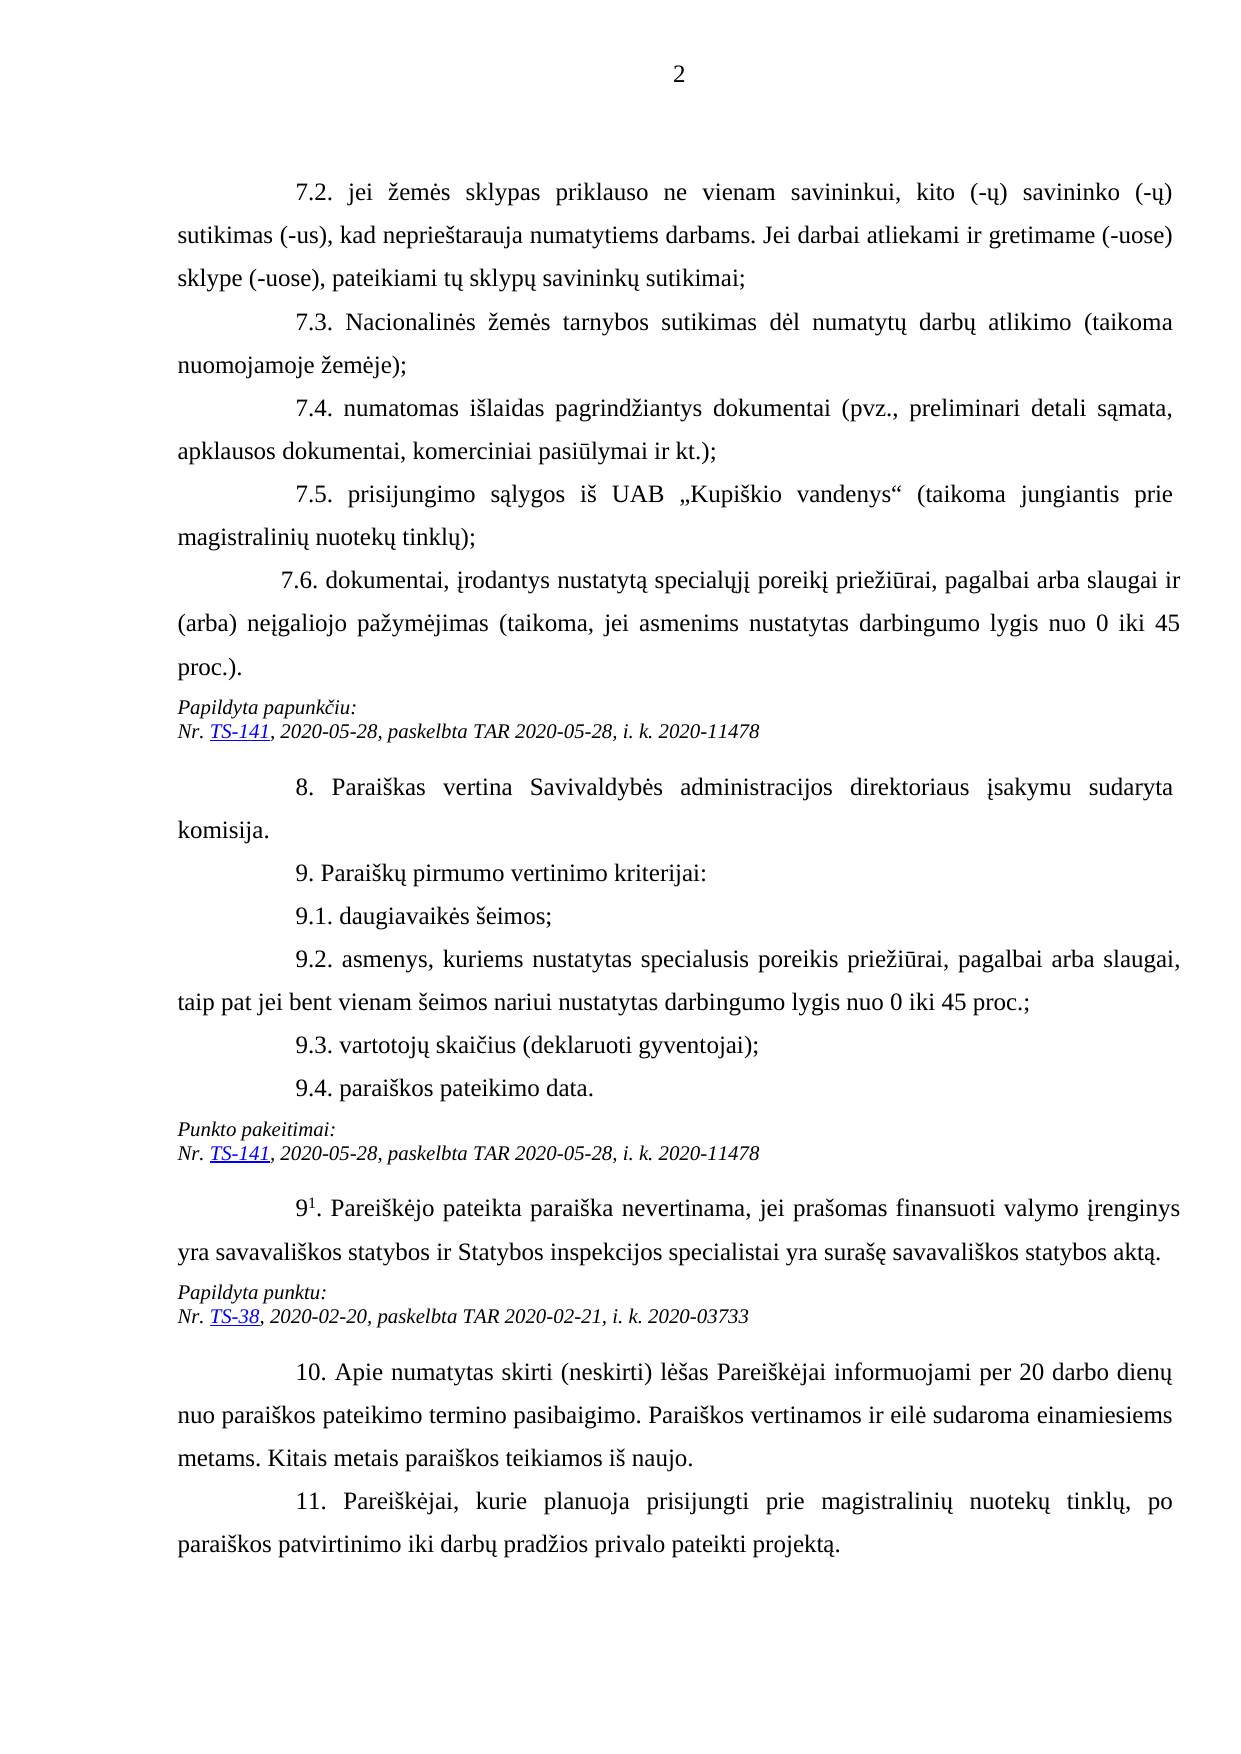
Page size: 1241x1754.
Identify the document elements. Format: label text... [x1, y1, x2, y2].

text Punkto pakeitimai: [177, 1117, 1181, 1141]
text Papildyta punktu: [177, 1280, 1181, 1304]
text 10. Apie numatytas skirti (neskirti) lėšas Pareiškėjai informuojami per 20 darbo dienų nuo paraiškos pateikimo termino pasibaigimo. Paraiškos vertinamos ir eilė sudaroma einamiesiems metams. Kitais metais paraiškos teikiamos iš naujo. [177, 1357, 1174, 1472]
text 7.2. jei žemės sklypas priklauso ne vienam savininkui, kito (-ų) savininko (-ų) sutikimas (-us), kad neprieštarauja numatytiems darbams. Jei darbai atliekami ir gretimame (-uose) sklype (-uose), pateikiami tų sklypų savininkų sutikimai; [177, 177, 1174, 292]
text Nr. TS-38, 2020-02-20, paskelbta TAR 2020-02-21, i. k. 2020-03733 [177, 1304, 1181, 1328]
text 9.1. daugiavaikės šeimos; [177, 901, 1181, 930]
text 8. Paraiškas vertina Savivaldybės administracijos direktoriaus įsakymu sudaryta komisija. [177, 772, 1174, 843]
text 9.2. asmenys, kuriems nustatytas specialusis poreikis priežiūrai, pagalbai arba slaugai, taip pat jei bent vienam šeimos nariui nustatytas darbingumo lygis nuo 0 iki 45 proc.; [177, 944, 1181, 1016]
text 7.6. dokumentai, įrodantys nustatytą specialųjį poreikį priežiūrai, pagalbai arba slaugai ir (arba) neįgaliojo pažymėjimas (taikoma, jei asmenims nustatytas darbingumo lygis nuo 0 iki 45 proc.). [177, 565, 1181, 680]
text 9. Paraiškų pirmumo vertinimo kriterijai: [177, 858, 1181, 887]
text Nr. TS-141, 2020-05-28, paskelbta TAR 2020-05-28, i. k. 2020-11478 [177, 719, 1181, 743]
text 7.4. numatomas išlaidas pagrindžiantys dokumentai (pvz., preliminari detali sąmata, apklausos dokumentai, komerciniai pasiūlymai ir kt.); [177, 393, 1174, 465]
text Nr. TS-141, 2020-05-28, paskelbta TAR 2020-05-28, i. k. 2020-11478 [177, 1141, 1181, 1165]
text 7.5. prisijungimo sąlygos iš UAB „Kupiškio vandenys“ (taikoma jungiantis prie magistralinių nuotekų tinklų); [177, 479, 1174, 551]
text 7.3. Nacionalinės žemės tarnybos sutikimas dėl numatytų darbų atlikimo (taikoma nuomojamoje žemėje); [177, 307, 1174, 378]
text Papildyta papunkčiu: [177, 695, 1181, 719]
text 91. Pareiškėjo pateikta paraiška nevertinama, jei prašomas finansuoti valymo įrenginys yra savavališkos statybos ir Statybos inspekcijos specialistai yra surašę savavališkos statybos aktą. [177, 1193, 1181, 1265]
text 9.4. paraiškos pateikimo data. [177, 1073, 1181, 1102]
text 11. Pareiškėjai, kurie planuoja prisijungti prie magistralinių nuotekų tinklų, po paraiškos patvirtinimo iki darbų pradžios privalo pateikti projektą. [177, 1486, 1174, 1558]
text 9.3. vartotojų skaičius (deklaruoti gyventojai); [177, 1030, 1181, 1059]
